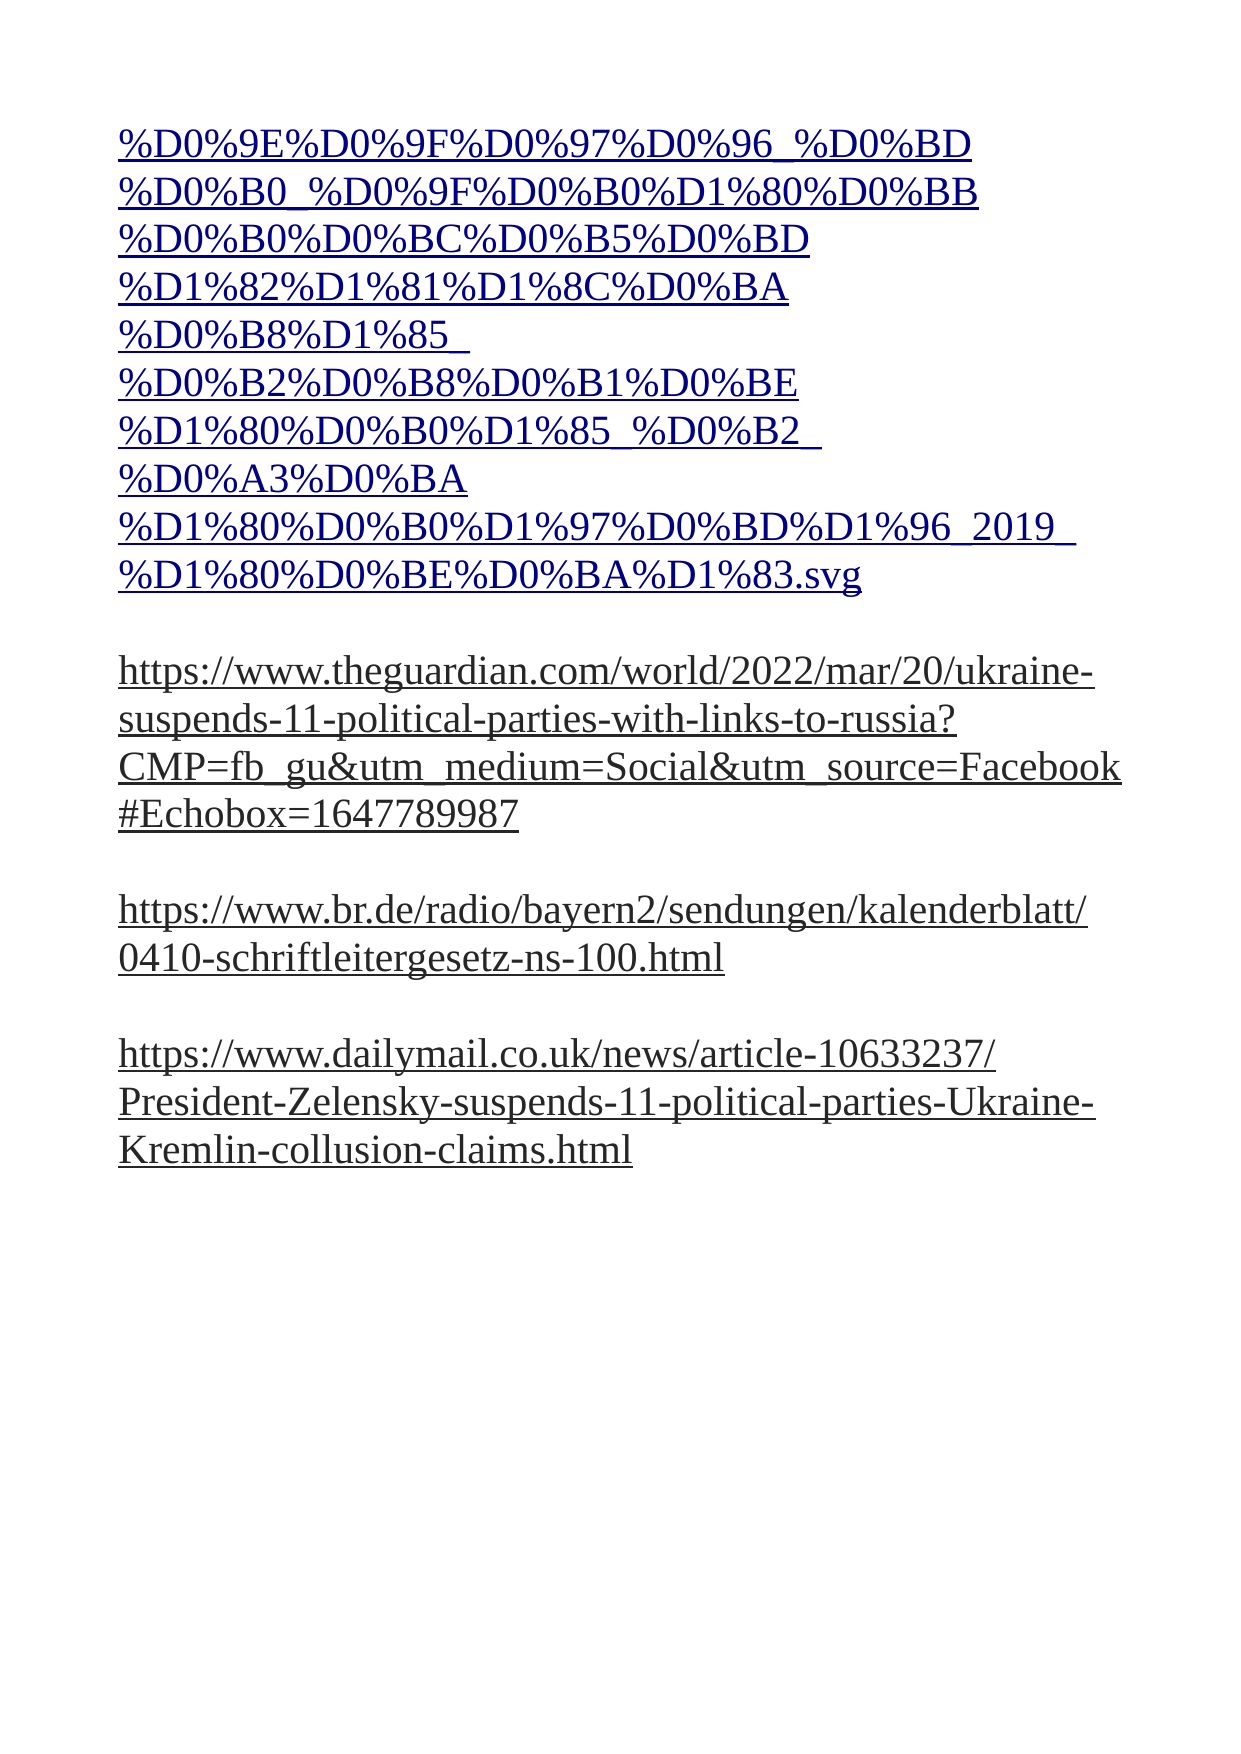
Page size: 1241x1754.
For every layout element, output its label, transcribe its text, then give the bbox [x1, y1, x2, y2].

text https://www.br.de/radio/bayern2/sendungen/kalenderblatt/0410-schriftleitergesetz-ns-100.html [118, 885, 1122, 981]
text https://www.dailymail.co.uk/news/article-10633237/President-Zelensky-suspends-11-political-parties-Ukraine-Kremlin-collusion-claims.html [118, 1028, 1122, 1172]
text https://www.theguardian.com/world/2022/mar/20/ukraine-suspends-11-political-parties-with-links-to-russia?CMP=fb_gu&utm_medium=Social&utm_source=Facebook [118, 645, 1122, 782]
text %D0%9E%D0%9F%D0%97%D0%96_%D0%BD%D0%B0_%D0%9F%D0%B0%D1%80%D0%BB%D0%B0%D0%BC%D0%B5%D0%BD%D1%82%D1%81%D1%8C%D0%BA%D0%B8%D1%85_%D0%B2%D0%B8%D0%B1%D0%BE%D1%80%D0%B0%D1%85_%D0%B2_%D0%A3%D0%BA%D1%80%D0%B0%D1%97%D0%BD%D1%96_2019_%D1%80%D0%BE%D0%BA%D1%83.svg [118, 118, 1122, 597]
text #Echobox=1647789987 [118, 785, 1122, 837]
